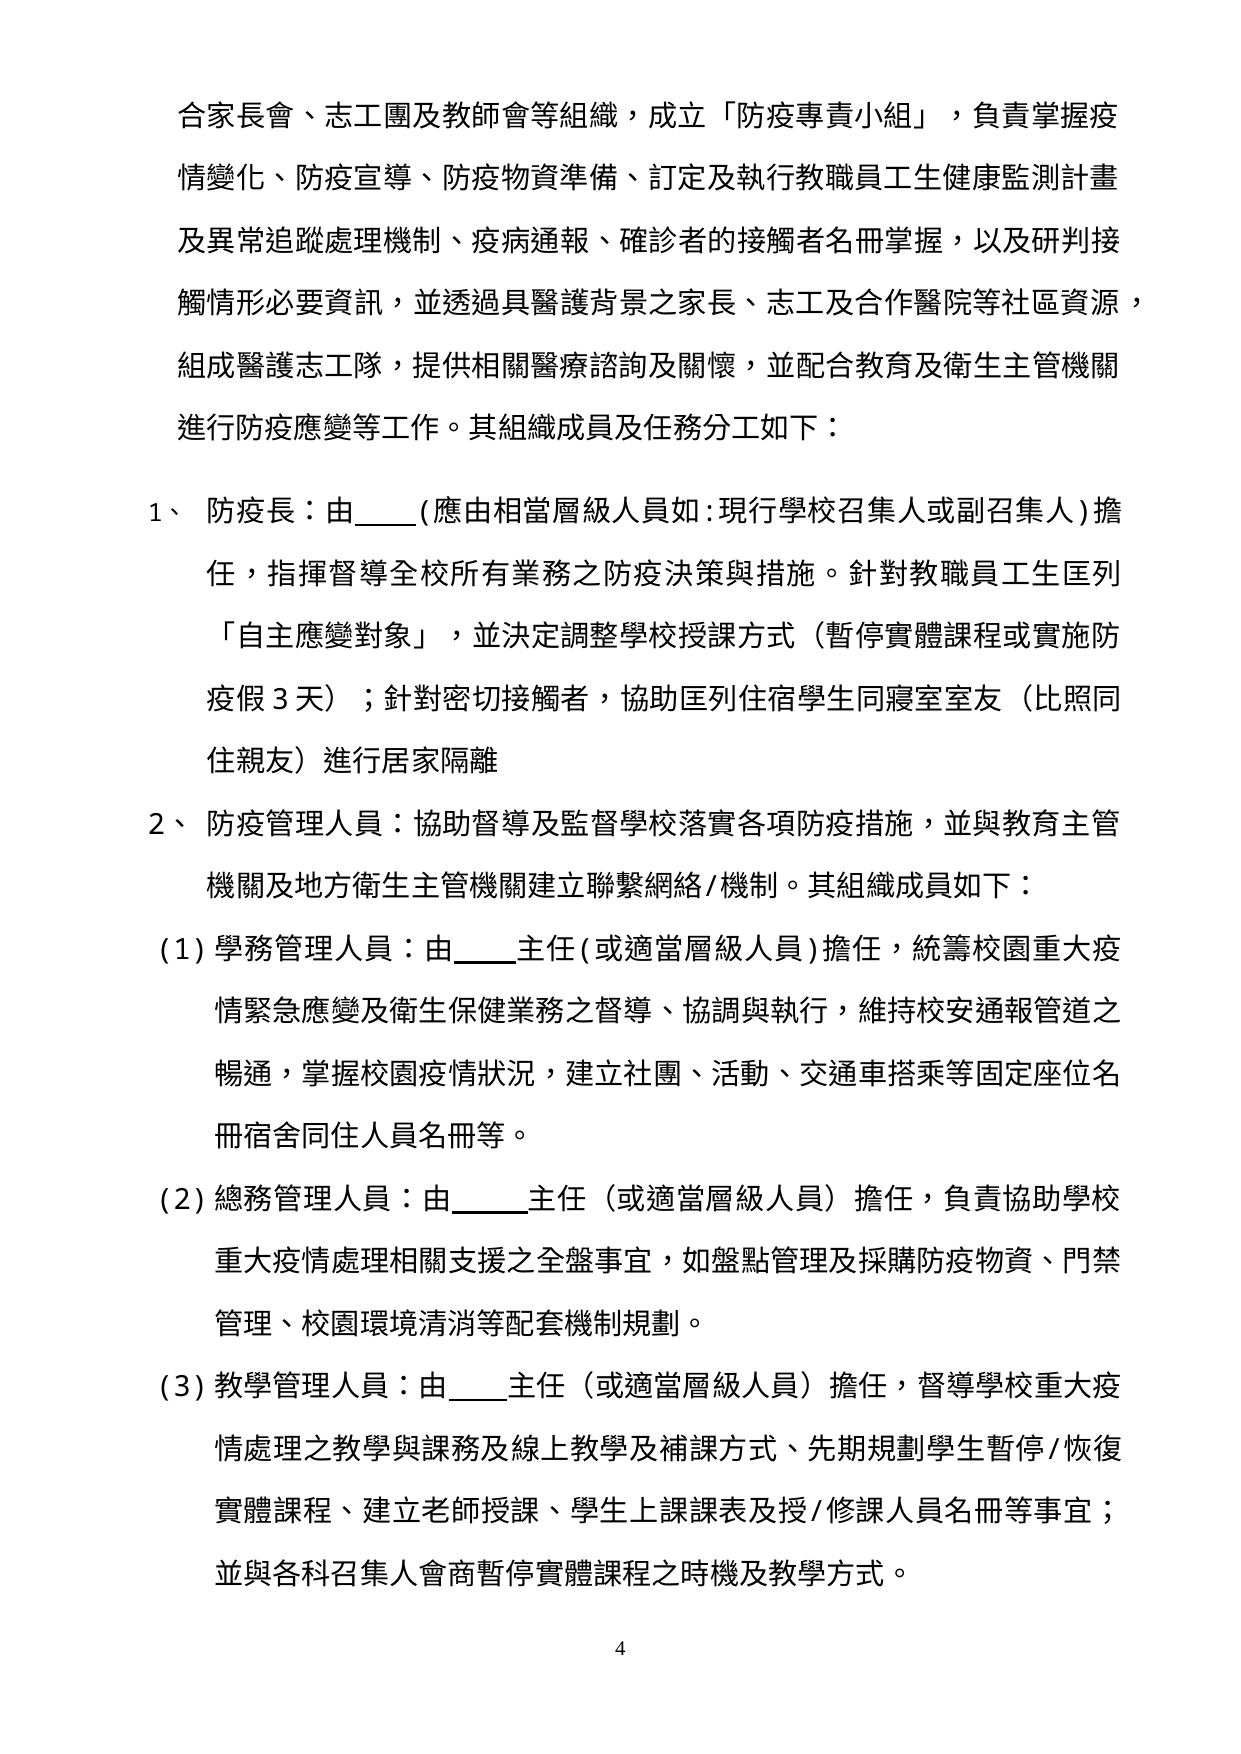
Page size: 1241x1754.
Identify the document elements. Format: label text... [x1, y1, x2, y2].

list 防疫管理人員：協助督導及監督學校落實各項防疫措施，並與教育主管機關及地方衛生主管機關建立聯繫網絡/機制。其組織成員如下： [147, 780, 1122, 905]
list 學務管理人員：由 主任(或適當層級人員)擔任，統籌校園重大疫情緊急應變及衛生保健業務之督導、協調與執行，維持校安通報管道之暢通，掌握校園疫情狀況，建立社團、活動、交通車搭乘等固定座位名冊宿舍同住人員名冊等。 [156, 905, 1122, 1155]
list 防疫長：由 (應由相當層級人員如:現行學校召集人或副召集人)擔任，指揮督導全校所有業務之防疫決策與措施。針對教職員工生匡列「自主應變對象」，並決定調整學校授課方式（暫停實體課程或實施防疫假3天）；針對密切接觸者，協助匡列住宿學生同寢室室友（比照同住親友）進行居家隔離 [148, 467, 1122, 780]
list 教學管理人員：由 主任（或適當層級人員）擔任，督導學校重大疫情處理之教學與課務及線上教學及補課方式、先期規劃學生暫停/恢復實體課程、建立老師授課、學生上課課表及授/修課人員名冊等事宜；並與各科召集人會商暫停實體課程之時機及教學方式。 [156, 1342, 1122, 1592]
list 總務管理人員：由 主任（或適當層級人員）擔任，負責協助學校重大疫情處理相關支援之全盤事宜，如盤點管理及採購防疫物資、門禁管理、校園環境清消等配套機制規劃。 [156, 1155, 1122, 1342]
text 為快速執行防疫作為阻斷傳播鏈，避免因疫情擴大影響營運，本校結合家長會、志工團及教師會等組織，成立「防疫專責小組」，負責掌握疫情變化、防疫宣導、防疫物資準備、訂定及執行教職員工生健康監測計畫及異常追蹤處理機制、疫病通報、確診者的接觸者名冊掌握，以及研判接觸情形必要資訊，並透過具醫護背景之家長、志工及合作醫院等社區資源，組成醫護志工隊，提供相關醫療諮詢及關懷，並配合教育及衛生主管機關進行防疫應變等工作。其組織成員及任務分工如下： [177, 72, 1122, 447]
